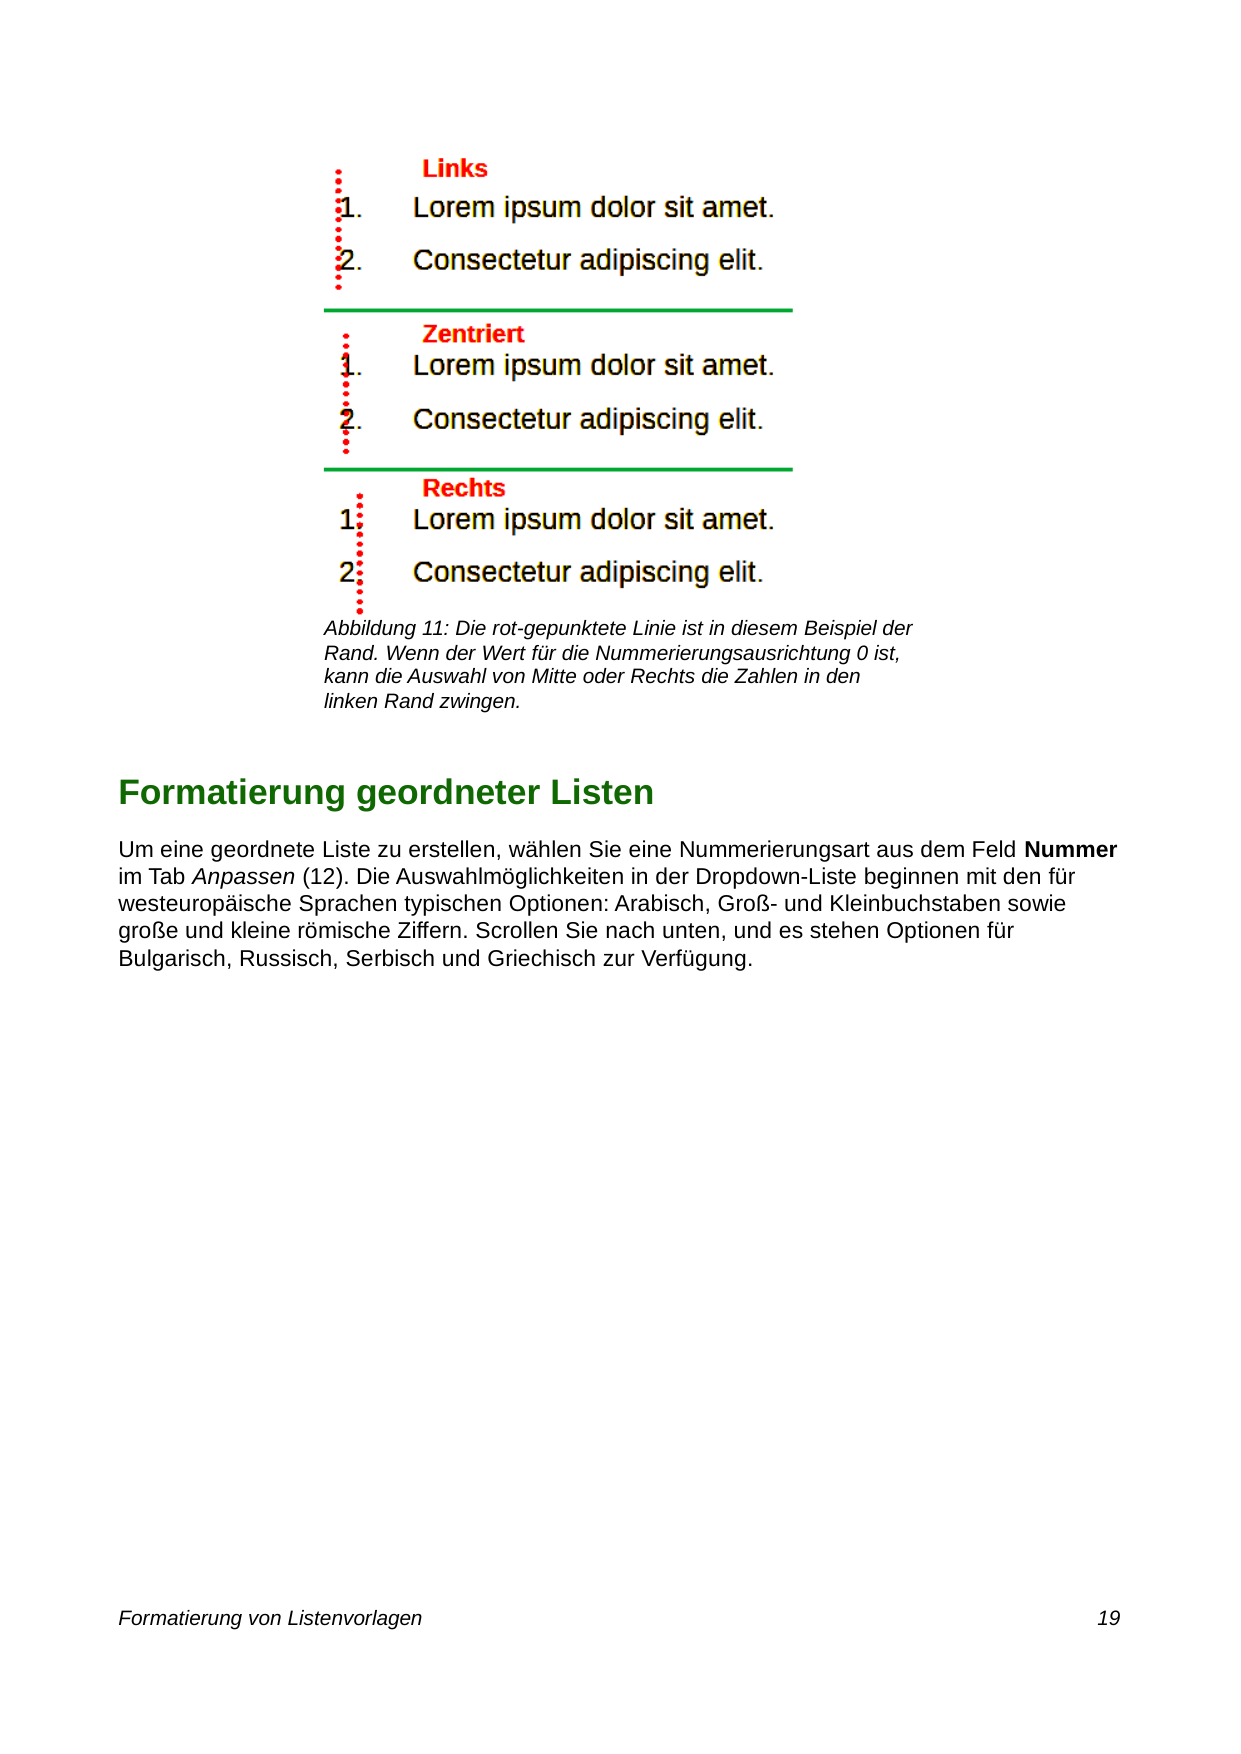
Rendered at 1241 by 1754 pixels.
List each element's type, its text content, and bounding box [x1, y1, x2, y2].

text Formatierung geordneter Listen [118, 772, 1122, 812]
text Um eine geordnete Liste zu erstellen, wählen Sie eine Nummerierungsart aus dem Feld Nummer im Tab Anpassen (Abbildung 12). Die Auswahlmöglichkeiten in der Dropdown-Liste beginnen mit den für westeuropäische Sprachen typischen Optionen: Arabisch, Groß- und Kleinbuchstaben sowie große und kleine römische Ziffern. Scrollen Sie nach unten, und es stehen Optionen für Bulgarisch, Russisch, Serbisch und Griechisch zur Verfügung. [118, 836, 1122, 971]
text Abbildung 11: Die rot-gepunktete Linie ist in diesem Beispiel der Rand. Wenn der Wert für die Nummerierungsausrichtung 0 ist, kann die Auswahl von Mitte oder Rechts die Zahlen in den linken Rand zwingen. [324, 617, 916, 713]
picture [323, 147, 917, 617]
